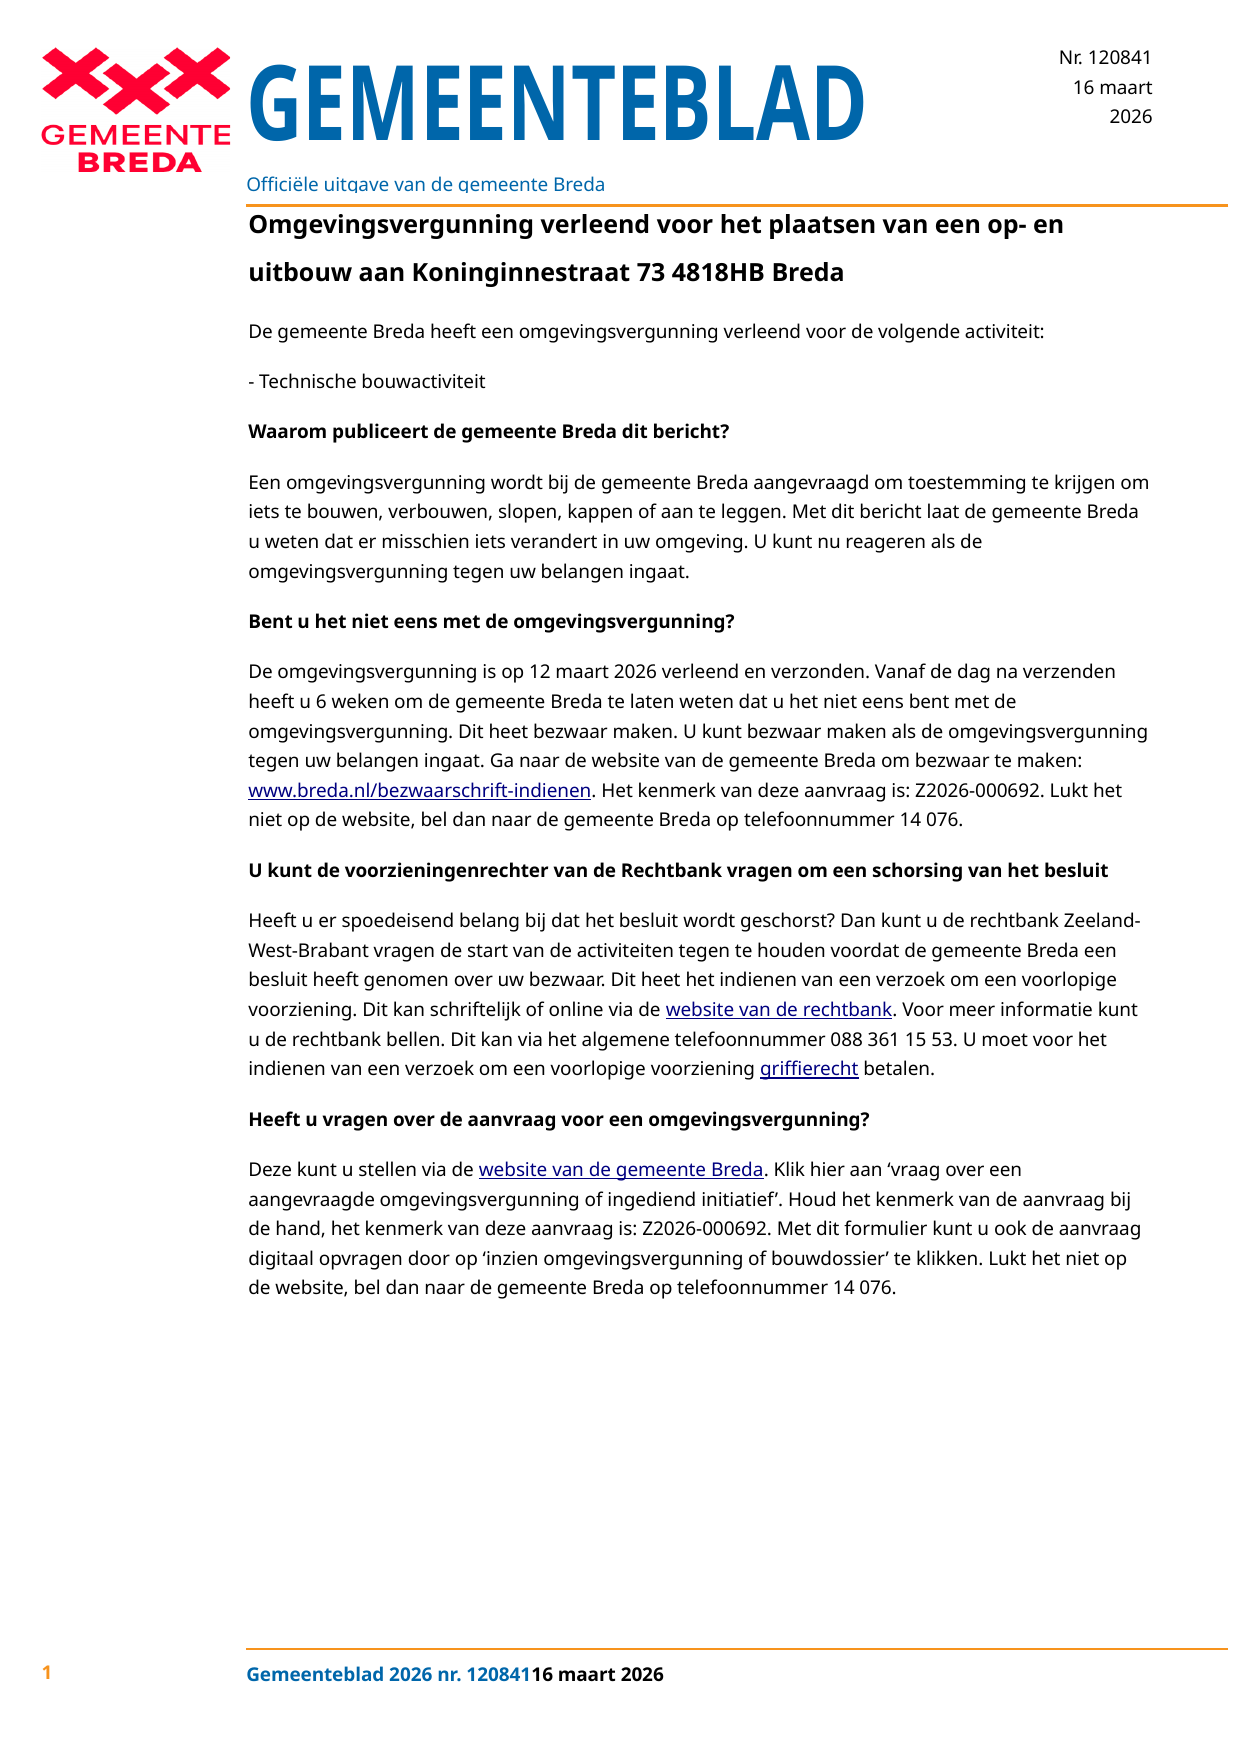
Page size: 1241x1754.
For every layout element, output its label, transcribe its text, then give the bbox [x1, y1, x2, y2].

text Bent u het niet eens met de omgevingsvergunning? [248, 608, 1152, 634]
text Een omgevingsvergunning wordt bij de gemeente Breda aangevraagd om toestemming te krijgen om iets te bouwen, verbouwen, slopen, kappen of aan te leggen. Met dit bericht laat de gemeente Breda u weten dat er misschien iets verandert in uw omgeving. U kunt nu reageren als de omgevingsvergunning tegen uw belangen ingaat. [248, 469, 1152, 584]
text Heeft u er spoedeisend belang bij dat het besluit wordt geschorst? Dan kunt u de rechtbank Zeeland-West-Brabant vragen de start van de activiteiten tegen te houden voordat de gemeente Breda een besluit heeft genomen over uw bezwaar. Dit heet het indienen van een verzoek om een voorlopige voorziening. Dit kan schriftelijk of online via de website van de rechtbank. Voor meer informatie kunt u de rechtbank bellen. Dit kan via het algemene telefoonnummer 088 361 15 53. U moet voor het indienen van een verzoek om een voorlopige voorziening griffierecht betalen. [248, 907, 1152, 1081]
text Deze kunt u stellen via de website van de gemeente Breda. Klik hier aan ‘vraag over een aangevraagde omgevingsvergunning of ingediend initiatief’. Houd het kenmerk van de aanvraag bij de hand, het kenmerk van deze aanvraag is: Z2026-000692. Met dit formulier kunt u ook de aanvraag digitaal opvragen door op ‘inzien omgevingsvergunning of bouwdossier’ te klikken. Lukt het niet op de website, bel dan naar de gemeente Breda op telefoonnummer 14 076. [248, 1156, 1152, 1300]
text Omgevingsvergunning verleend voor het plaatsen van een op- en uitbouw aan Koninginnestraat 73 4818HB Breda [248, 207, 1152, 288]
text - Technische bouwactiviteit [248, 368, 1152, 394]
text De omgevingsvergunning is op 12 maart 2026 verleend en verzonden. Vanaf de dag na verzenden heeft u 6 weken om de gemeente Breda te laten weten dat u het niet eens bent met de omgevingsvergunning. Dit heet bezwaar maken. U kunt bezwaar maken als de omgevingsvergunning tegen uw belangen ingaat. Ga naar de website van de gemeente Breda om bezwaar te maken: www.breda.nl/bezwaarschrift-indienen. Het kenmerk van deze aanvraag is: Z2026-000692. Lukt het niet op de website, bel dan naar de gemeente Breda op telefoonnummer 14 076. [248, 659, 1152, 832]
text Heeft u vragen over de aanvraag voor een omgevingsvergunning? [248, 1106, 1152, 1132]
picture [41, 47, 231, 172]
text U kunt de voorzieningenrechter van de Rechtbank vragen om een schorsing van het besluit [248, 857, 1152, 883]
text De gemeente Breda heeft een omgevingsvergunning verleend voor de volgende activiteit: [248, 318, 1152, 344]
text Waarom publiceert de gemeente Breda dit bericht? [248, 419, 1152, 444]
